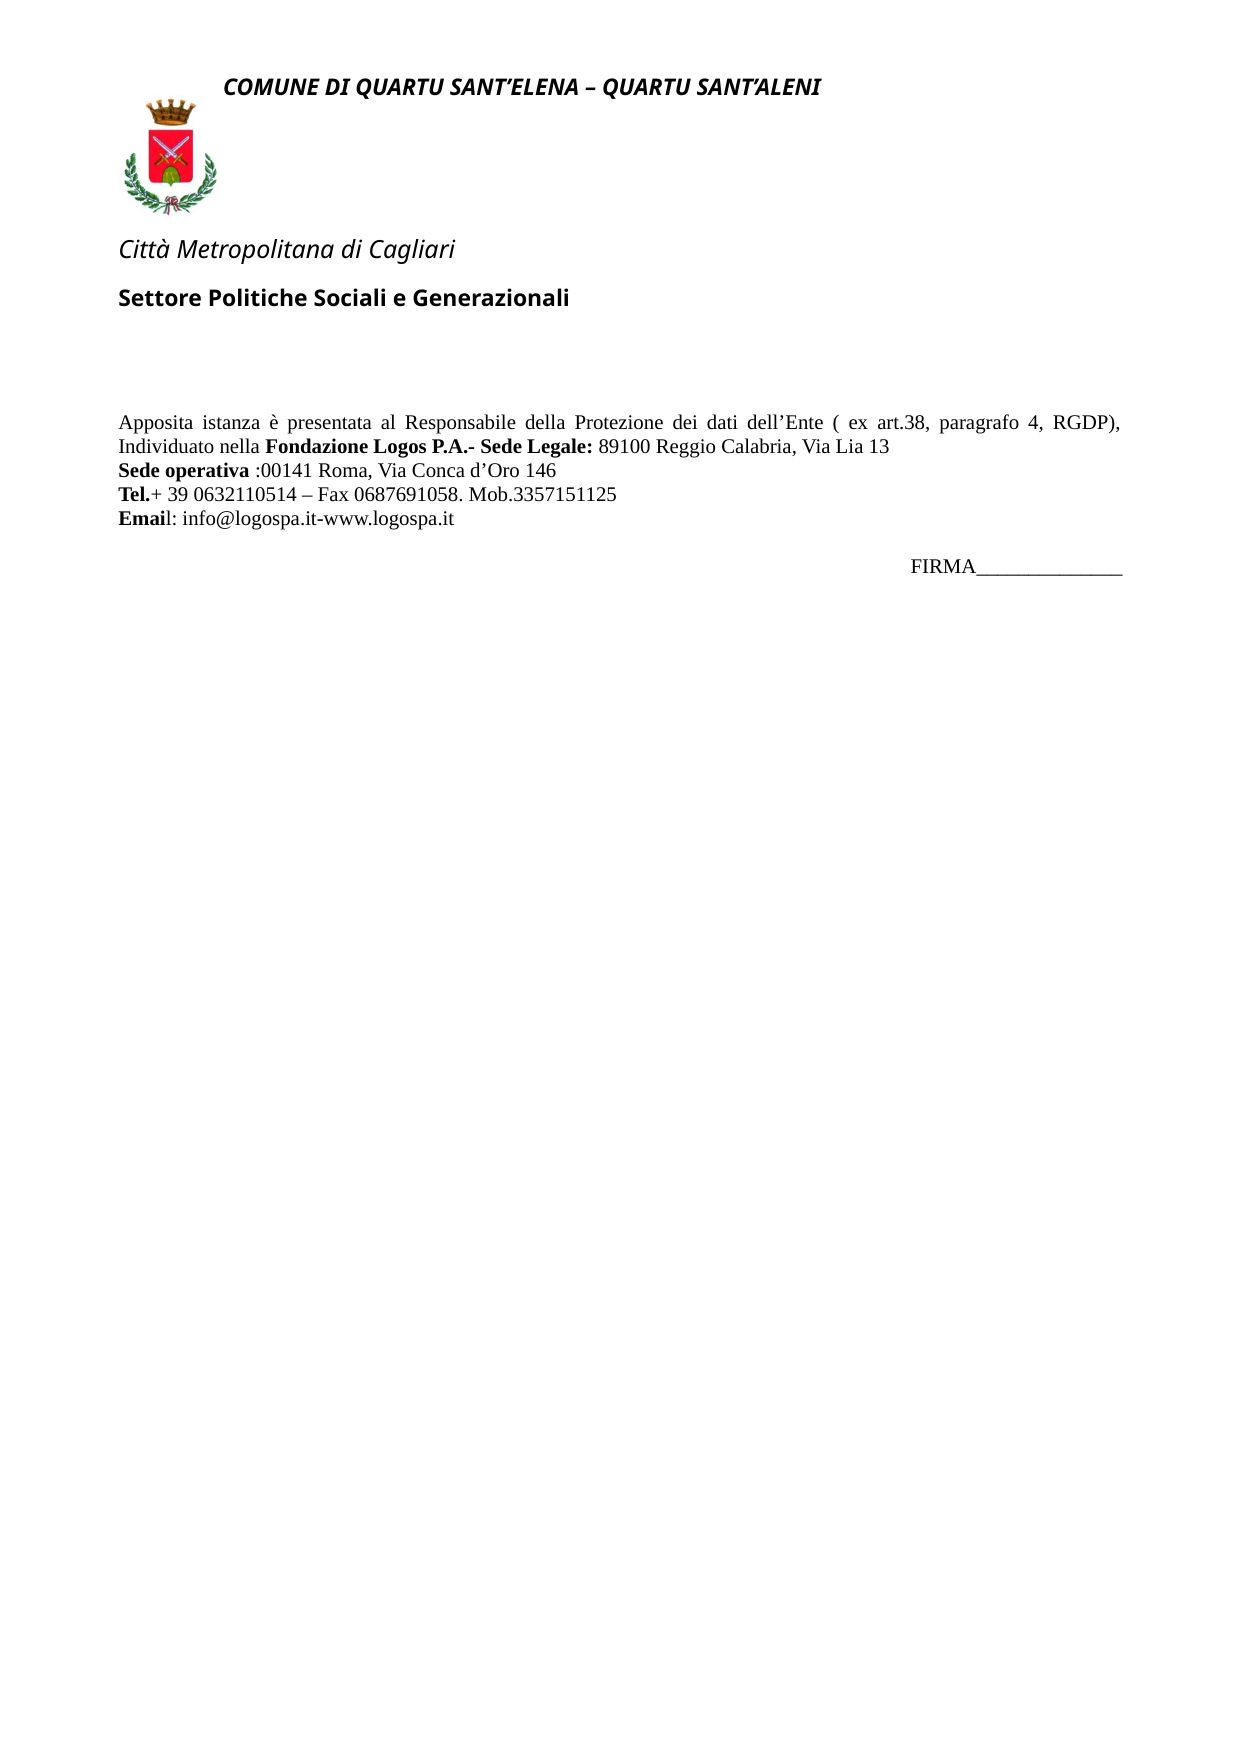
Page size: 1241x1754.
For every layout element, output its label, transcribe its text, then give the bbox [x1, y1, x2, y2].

text Email: info@logospa.it-www.logospa.it [118, 506, 1122, 530]
text Sede operativa :00141 Roma, Via Conca d’Oro 146 [118, 458, 1122, 482]
text Tel.+ 39 0632110514 – Fax 0687691058. Mob.3357151125 [118, 482, 1122, 506]
text Apposita istanza è presentata al Responsabile della Protezione dei dati dell’Ente ( ex art.38, paragrafo 4, RGDP), Individuato nella Fondazione Logos P.A.- Sede Legale: 89100 Reggio Calabria, Via Lia 13 [118, 410, 1122, 458]
text FIRMA______________ [118, 554, 1122, 578]
